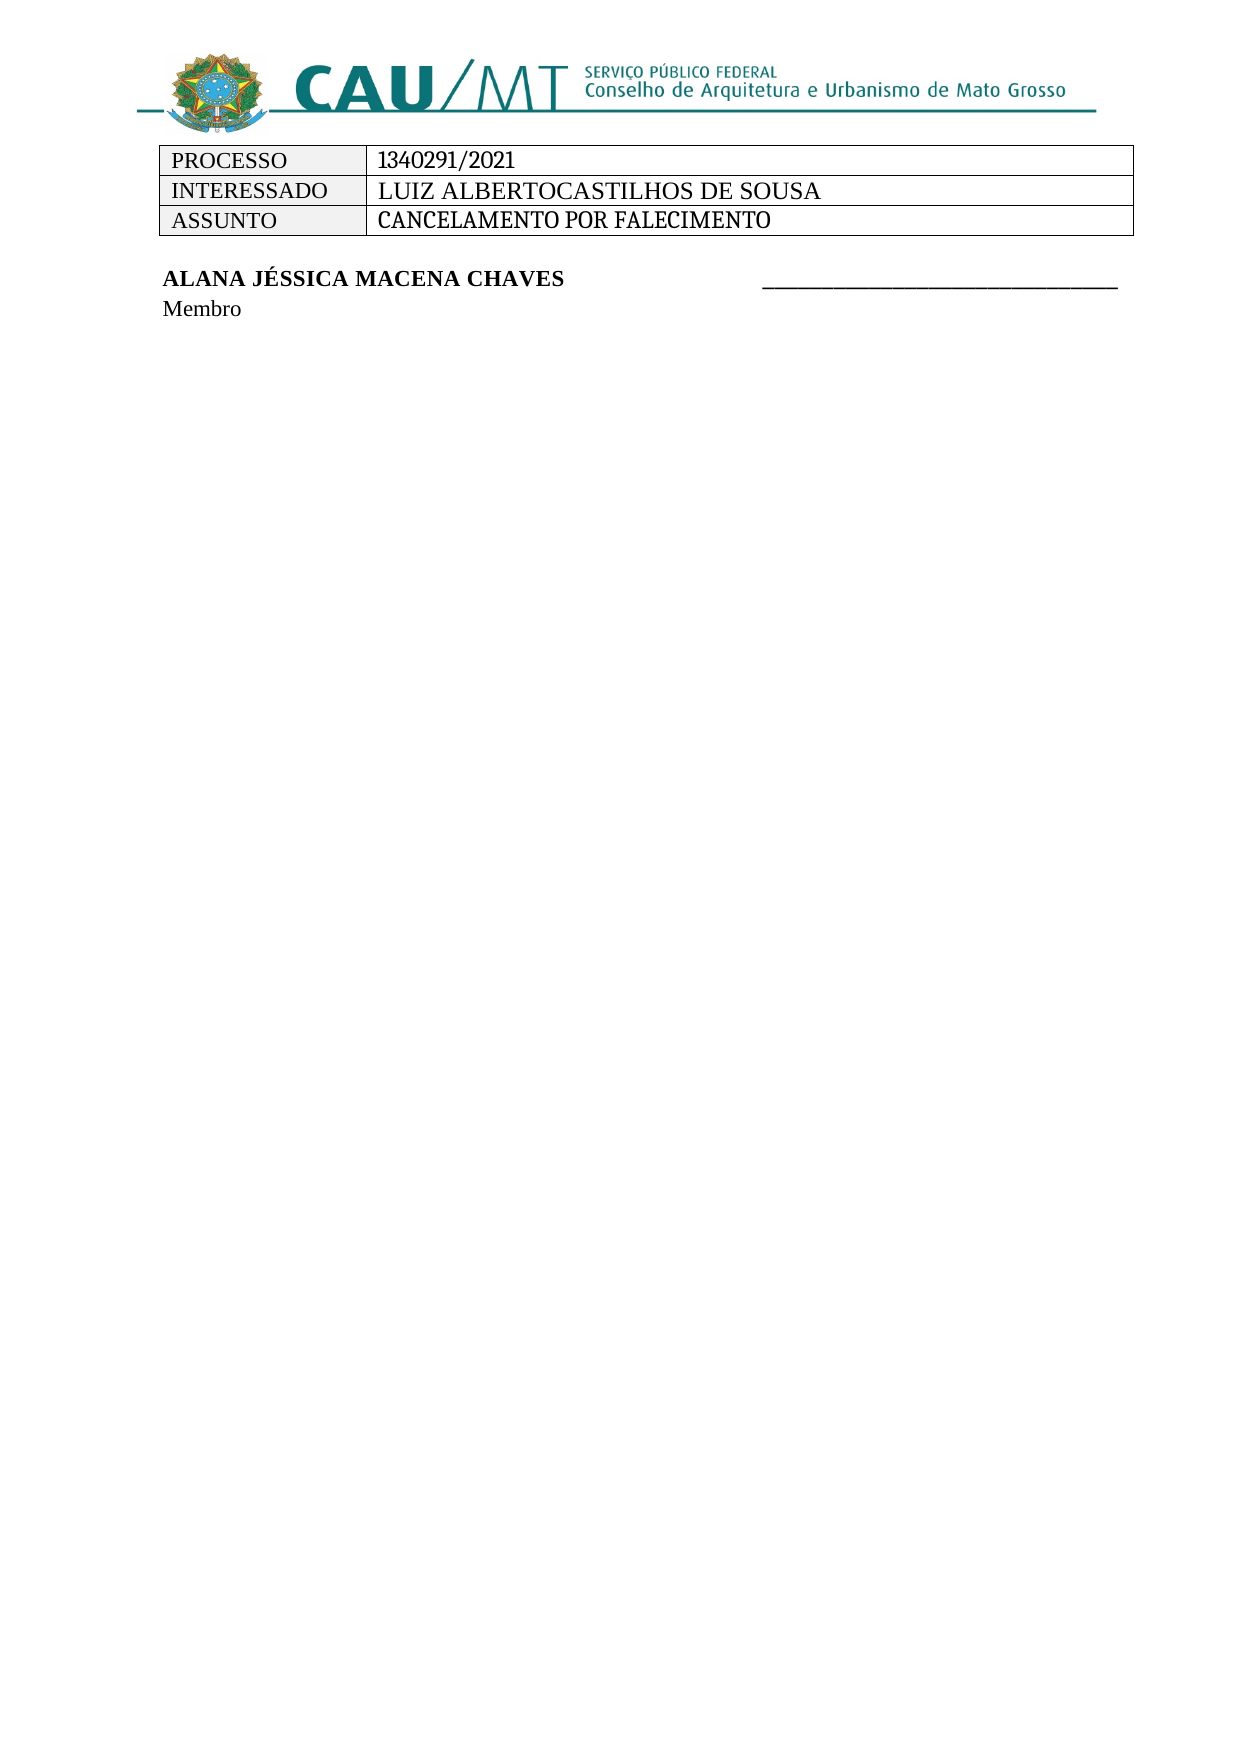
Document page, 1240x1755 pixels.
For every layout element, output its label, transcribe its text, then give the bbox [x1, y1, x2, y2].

text Membro [162, 295, 1122, 321]
text ALANA JÉSSICA MACENA CHAVES ______________________________ [162, 264, 1122, 291]
